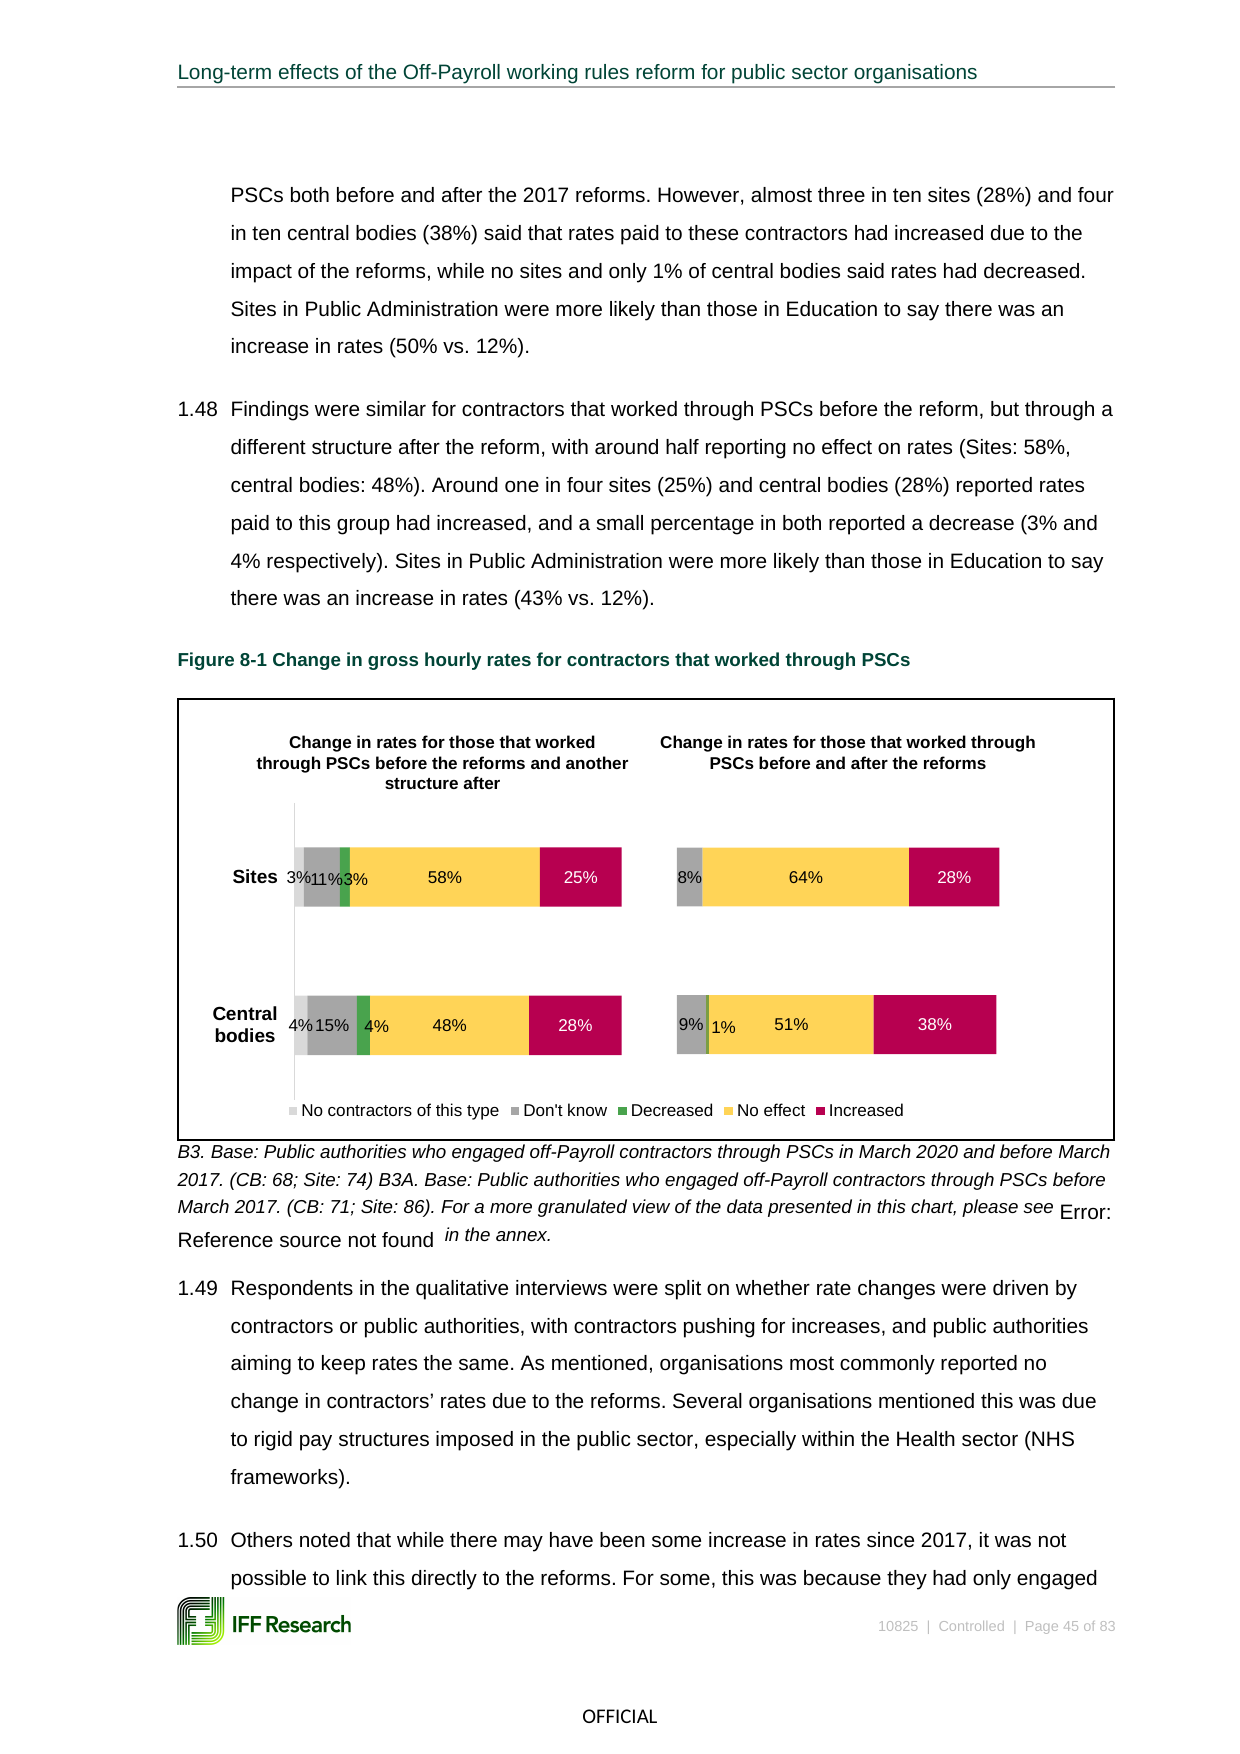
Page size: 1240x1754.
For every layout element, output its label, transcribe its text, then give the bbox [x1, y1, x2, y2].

text Figure 8‑1 Change in gross hourly rates for contractors that worked through PSCs [177, 649, 1115, 677]
text B3. Base: Public authorities who engaged off-Payroll contractors through PSCs in March 2020 and before March 2017. (CB: 68; Site: 74) B3A. Base: Public authorities who engaged off-Payroll contractors through PSCs before March 2017. (CB: 71; Site: 86). For a more granulated view of the data presented in this chart, please see in the annex. [177, 1141, 1115, 1252]
list Respondents in the qualitative interviews were split on whether rate changes were driven by contractors or public authorities, with contractors pushing for increases, and public authorities aiming to keep rates the same. As mentioned, organisations most commonly reported no change in contractors’ rates due to the reforms. Several organisations mentioned this was due to rigid pay structures imposed in the public sector, especially within the Health sector (NHS frameworks). [177, 1276, 1115, 1496]
list Findings were similar for contractors that worked through PSCs before the reform, but through a different structure after the reform, with around half reporting no effect on rates (Sites: 58%, central bodies: 48%). Around one in four sites (25%) and central bodies (28%) reported rates paid to this group had increased, and a small percentage in both reported a decrease (3% and 4% respectively). Sites in Public Administration were more likely than those in Education to say there was an increase in rates (43% vs. 12%). [177, 397, 1115, 618]
list PSCs both before and after the 2017 reforms. However, almost three in ten sites (28%) and four in ten central bodies (38%) said that rates paid to these contractors had increased due to the impact of the reforms, while no sites and only 1% of central bodies said rates had decreased. Sites in Public Administration were more likely than those in Education to say there was an increase in rates (50% vs. 12%). [177, 183, 1115, 366]
list Others noted that while there may have been some increase in rates since 2017, it was not possible to link this directly to the reforms. For some, this was because they had only engaged [177, 1527, 1115, 1597]
